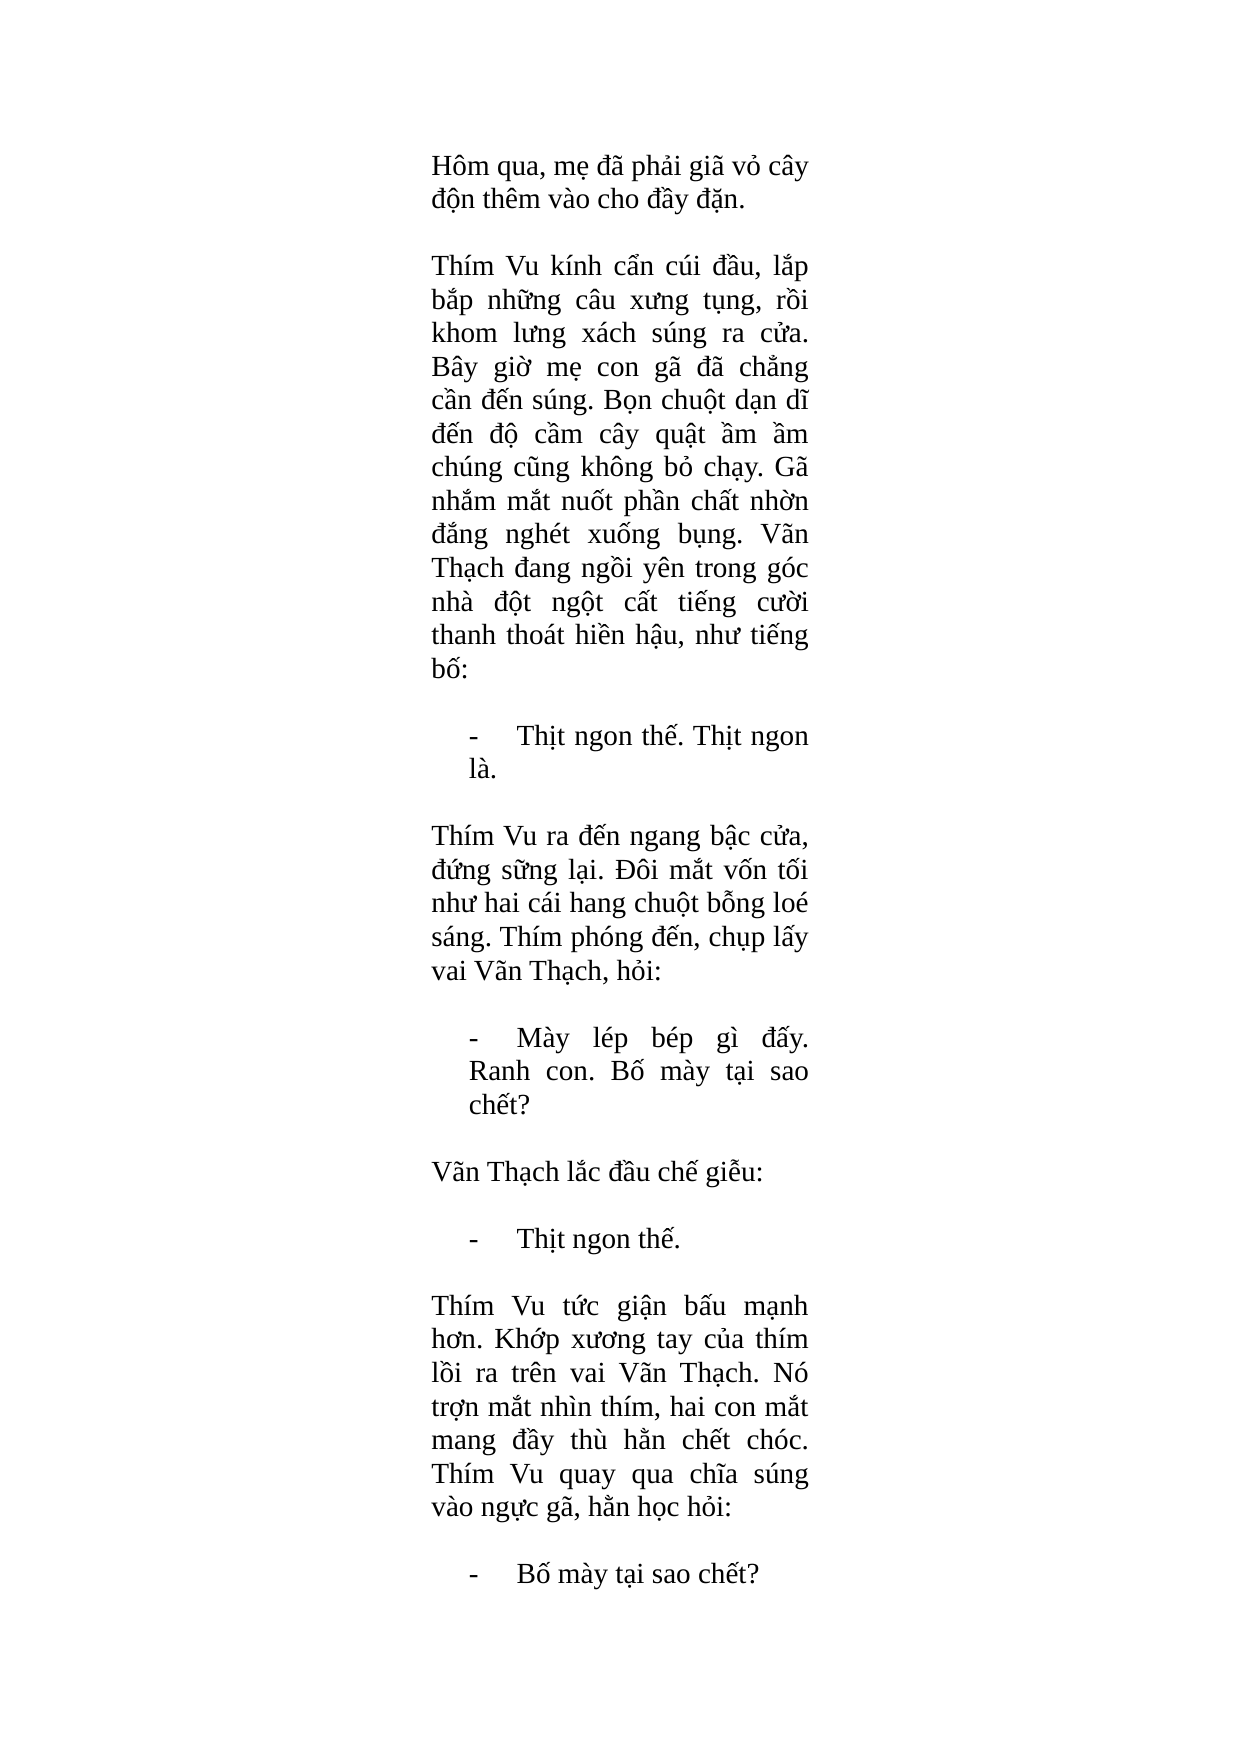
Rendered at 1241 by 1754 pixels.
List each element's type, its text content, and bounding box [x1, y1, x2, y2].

list Thịt ngon thế. Thịt ngon là. [469, 718, 809, 785]
text Thím Vu tức giận bấu mạnh hơn. Khớp xương tay của thím lồi ra trên vai Vãn Thạch. Nó trợn mắt nhìn thím, hai con mắt mang đầy thù hằn chết chóc. Thím Vu quay qua chĩa súng vào ngực gã, hằn học hỏi: [431, 1288, 809, 1523]
text Thím Vu kính cẩn cúi đầu, lắp bắp những câu xưng tụng, rồi khom lưng xách súng ra cửa. Bây giờ mẹ con gã đã chẳng cần đến súng. Bọn chuột dạn dĩ đến độ cầm cây quật ầm ầm chúng cũng không bỏ chạy. Gã nhắm mắt nuốt phần chất nhờn đắng nghét xuống bụng. Vãn Thạch đang ngồi yên trong góc nhà đột ngột cất tiếng cười thanh thoát hiền hậu, như tiếng bố: [431, 248, 809, 684]
list Mày lép bép gì đấy. Ranh con. Bố mày tại sao chết? [469, 1020, 809, 1120]
list Thịt ngon thế. [469, 1221, 809, 1254]
list Bố mày tại sao chết? [469, 1556, 809, 1590]
text Vãn Thạch lắc đầu chế giễu: [431, 1154, 809, 1187]
text Thím Vu ra đến ngang bậc cửa, đứng sững lại. Đôi mắt vốn tối như hai cái hang chuột bỗng loé sáng. Thím phóng đến, chụp lấy vai Vãn Thạch, hỏi: [431, 818, 809, 986]
text Hôm qua, mẹ đã phải giã vỏ cây độn thêm vào cho đầy đặn. [431, 148, 809, 215]
